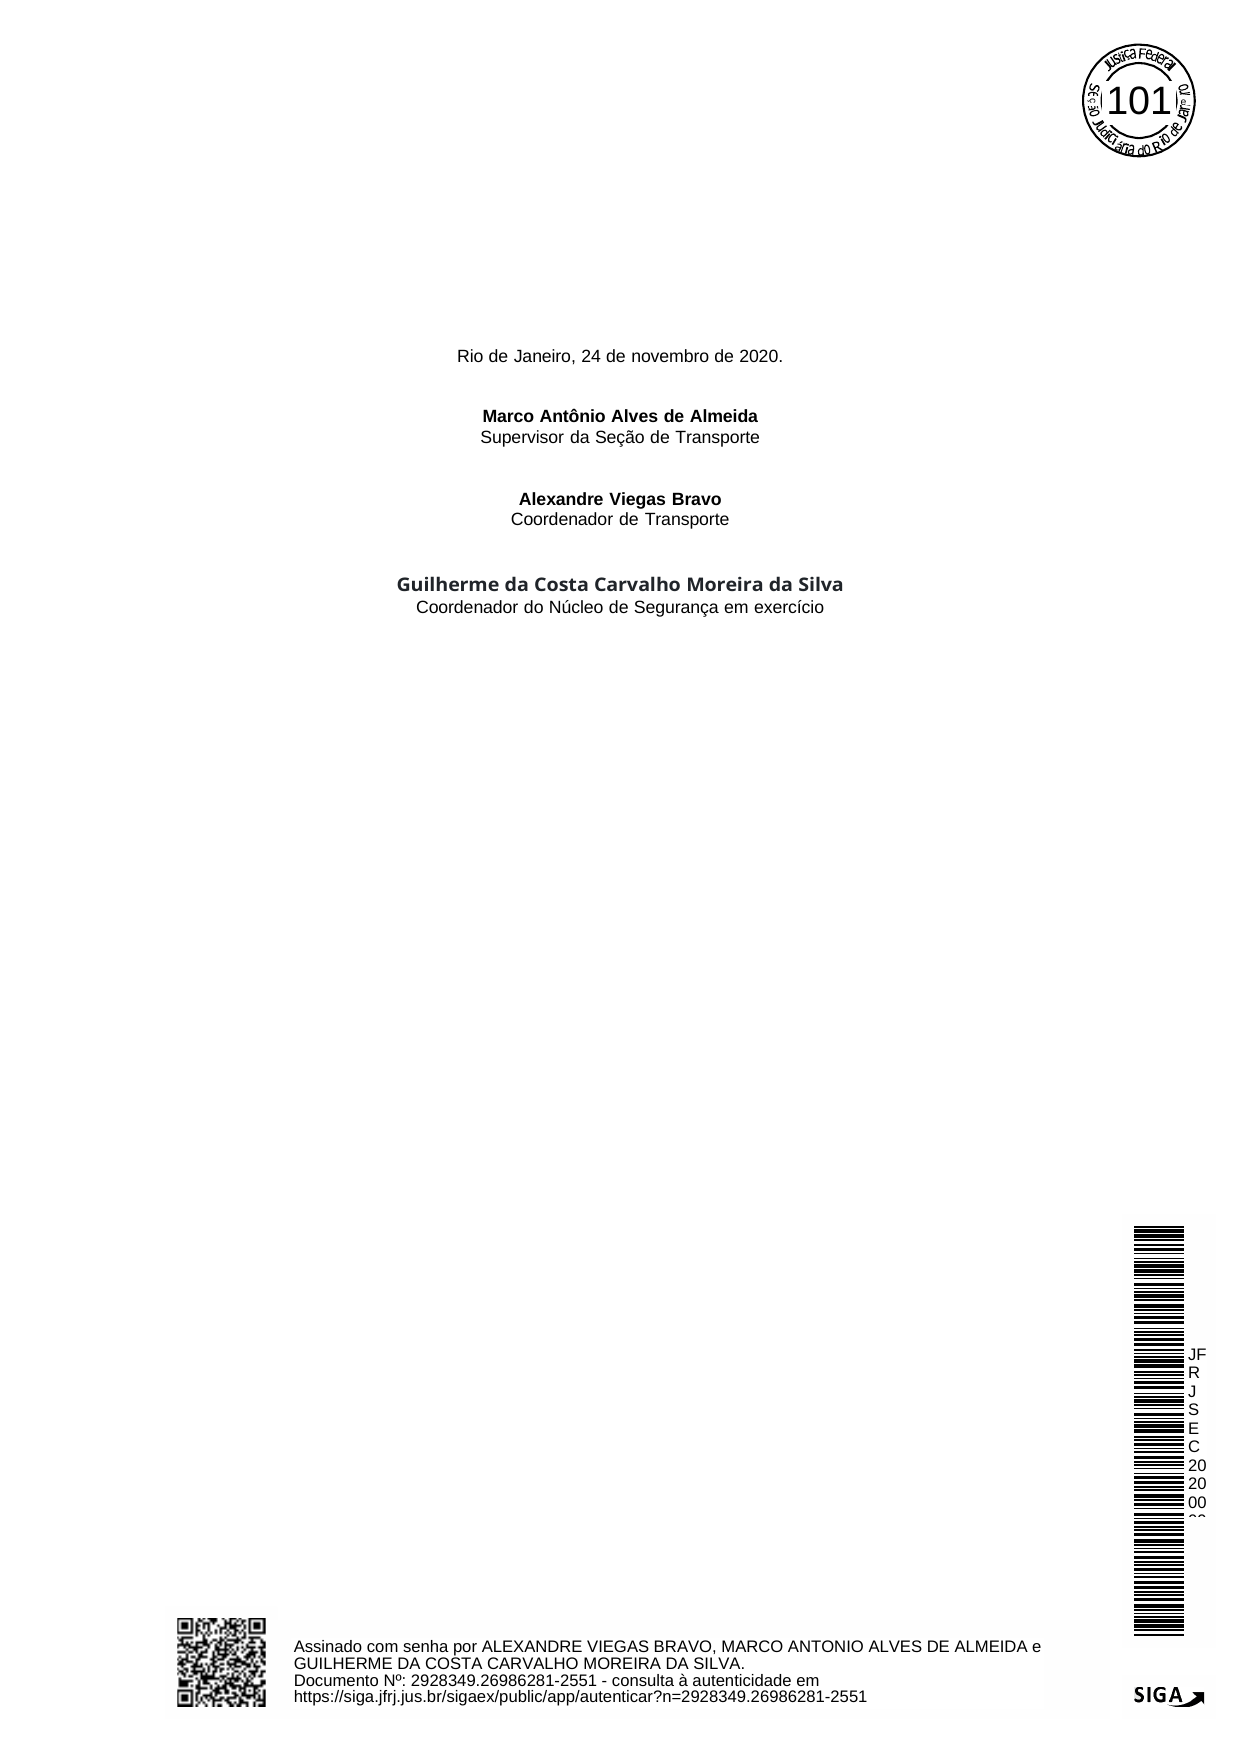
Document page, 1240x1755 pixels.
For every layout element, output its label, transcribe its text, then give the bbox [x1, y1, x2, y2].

text Coordenador do Núcleo de Segurança em exercício [0, 597, 1239, 617]
text Supervisor da Seção de Transporte [0, 426, 1239, 447]
text e [1180, 95, 1193, 105]
text Rio de Janeiro, 24 de novembro de 2020. [0, 345, 1239, 366]
text Coordenador de Transporte [0, 509, 1239, 529]
text JFRJSEC202000092A [1188, 1345, 1207, 1517]
text Guilherme da Costa Carvalho Moreira da Silva [1, 571, 1239, 596]
text ç [1087, 98, 1099, 106]
text Marco Antônio Alves de Almeida [1, 406, 1239, 426]
text Alexandre Viegas Bravo [1, 488, 1239, 509]
